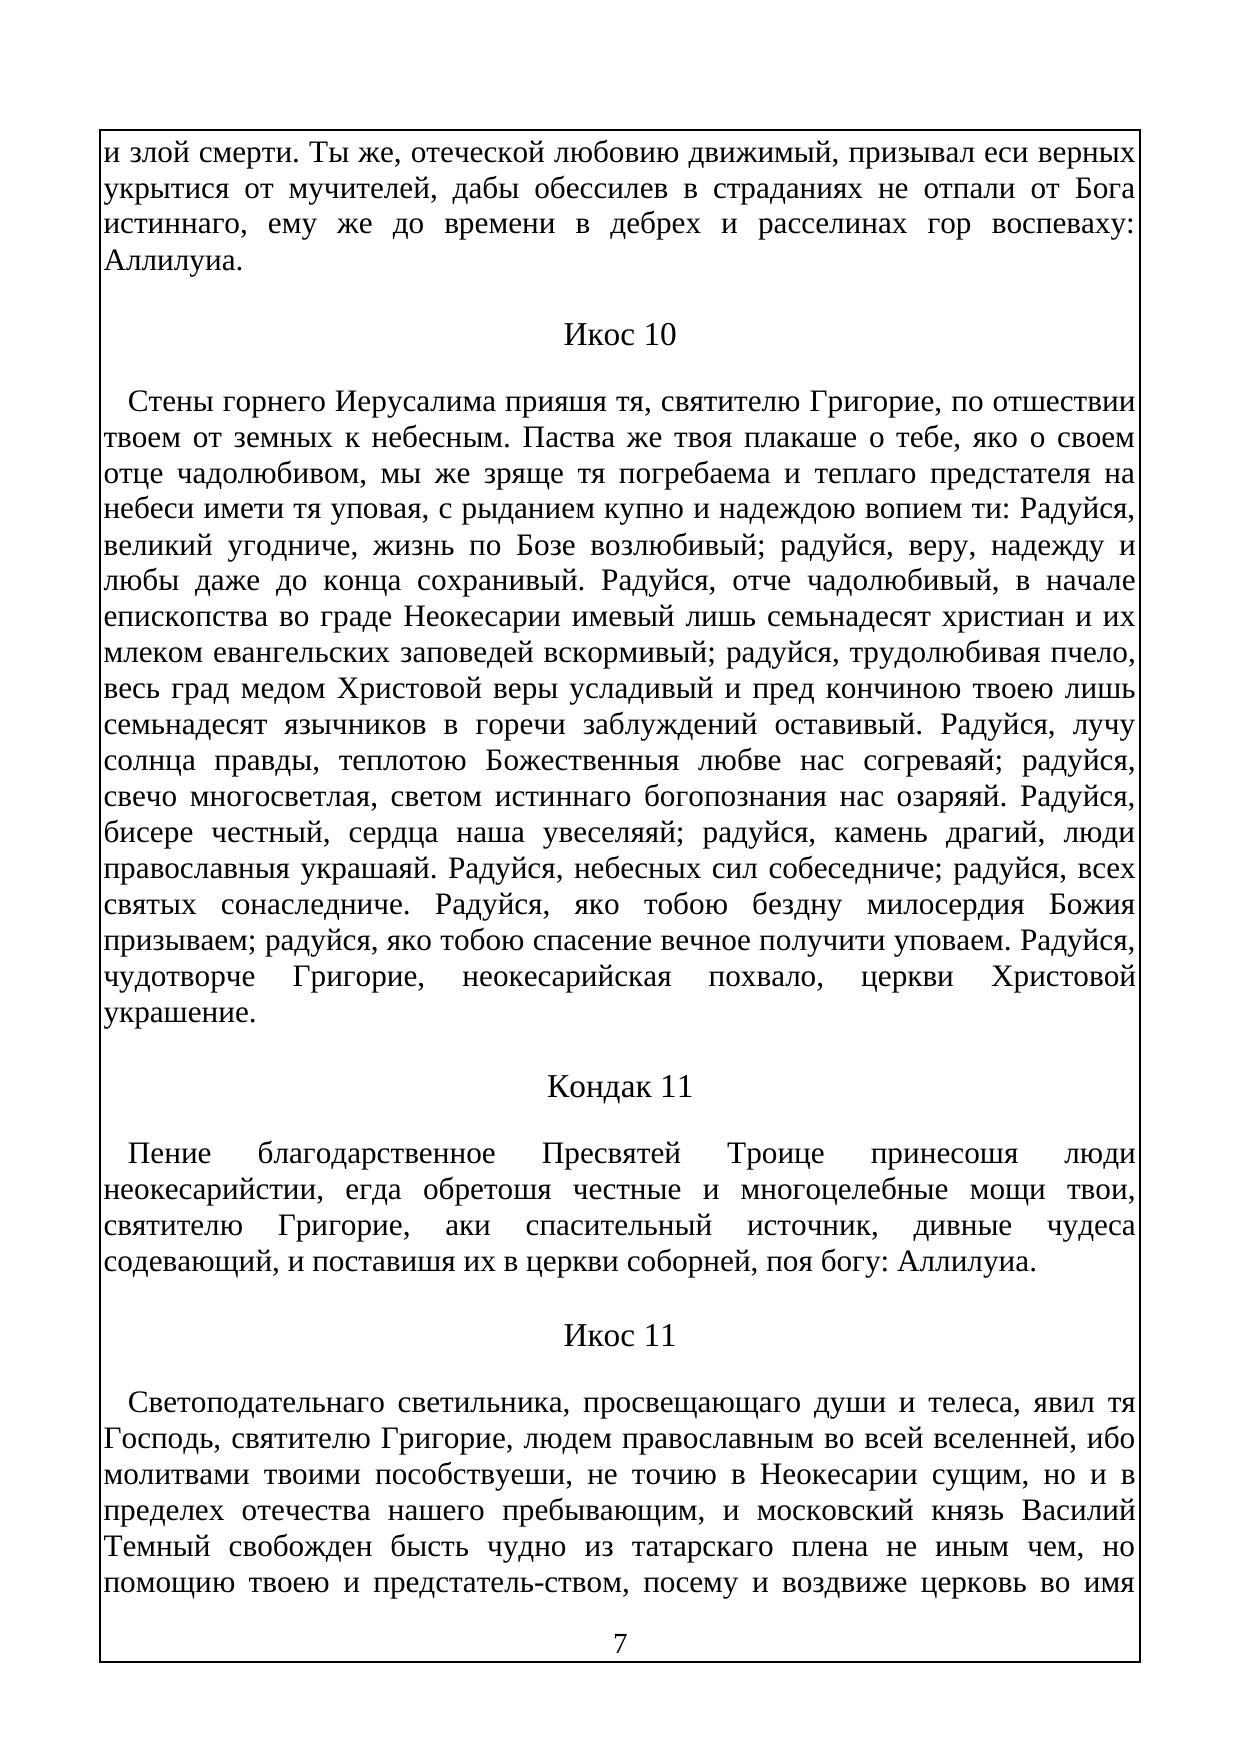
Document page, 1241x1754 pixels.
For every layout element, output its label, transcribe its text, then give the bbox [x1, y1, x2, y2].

subtitle Кондак 11 [103, 1066, 1137, 1105]
text Стены горнего Иерусалима прияшя тя, святителю Григорие, по отшествии твоем от земных к небесным. Паства же твоя плакаше о тебе, яко о своем отце чадолюбивом, мы же зряще тя погребаема и теплаго предстателя на небеси имети тя уповая, с рыданием купно и надеждою вопием ти: Радуйся, великий угодниче, жизнь по Бозе возлюбивый; радуйся, веру, надежду и любы даже до конца сохранивый. Радуйся, отче чадолюбивый, в начале епископства во граде Неокесарии имевый лишь семьнадесят христиан и их млеком евангельских заповедей вскормивый; радуйся, трудолюбивая пчело, весь град медом Христовой веры усладивый и пред кончиною твоею лишь семьнадесят язычников в горечи заблуждений оставивый. Радуйся, лучу солнца правды, теплотою Божественныя любве нас согреваяй; радуйся, свечо многосветлая, светом истиннаго богопознания нас озаряяй. Радуйся, бисере честный, сердца наша увеселяяй; радуйся, камень драгий, люди православныя украшаяй. Радуйся, небесных сил собеседниче; радуйся, всех святых сонаследниче. Радуйся, яко тобою бездну милосердия Божия призываем; радуйся, яко тобою спасение вечное получити уповаем. Радуйся, чудотворче Григорие, неокесарийская похвало, церкви Христовой украшение. [103, 382, 1137, 1029]
subtitle Икос 11 [103, 1315, 1137, 1354]
subtitle Икос 10 [103, 314, 1137, 352]
text и злой смерти. Ты же, отеческой любовию движимый, призывал еси верных укрытися от мучителей, дабы обессилев в страданиях не отпали от Бога истиннаго, ему же до времени в дебрех и расселинах гор воспеваху: Аллилуиа. [103, 133, 1137, 277]
text Светоподательнаго светильника, просвещающаго души и телеса, явил тя Господь, святителю Григорие, людем православным во всей вселенней, ибо молитвами твоими пособствуеши, не точию в Неокесарии сущим, но и в пределех отечества нашего пребывающим, и московский князь Василий Темный свобожден бысть чудно из татарскаго плена не иным чем, но помощию твоею и предстатель-ством, посему и воздвиже церковь во имя [103, 1383, 1137, 1599]
text Пение благодарственное Пресвятей Троице принесошя люди неокесарийстии, егда обретошя честные и многоцелебные мощи твои, святителю Григорие, аки спасительный источник, дивные чудеса содевающий, и поставишя их в церкви соборней, поя богу: Аллилуиа. [103, 1134, 1137, 1278]
